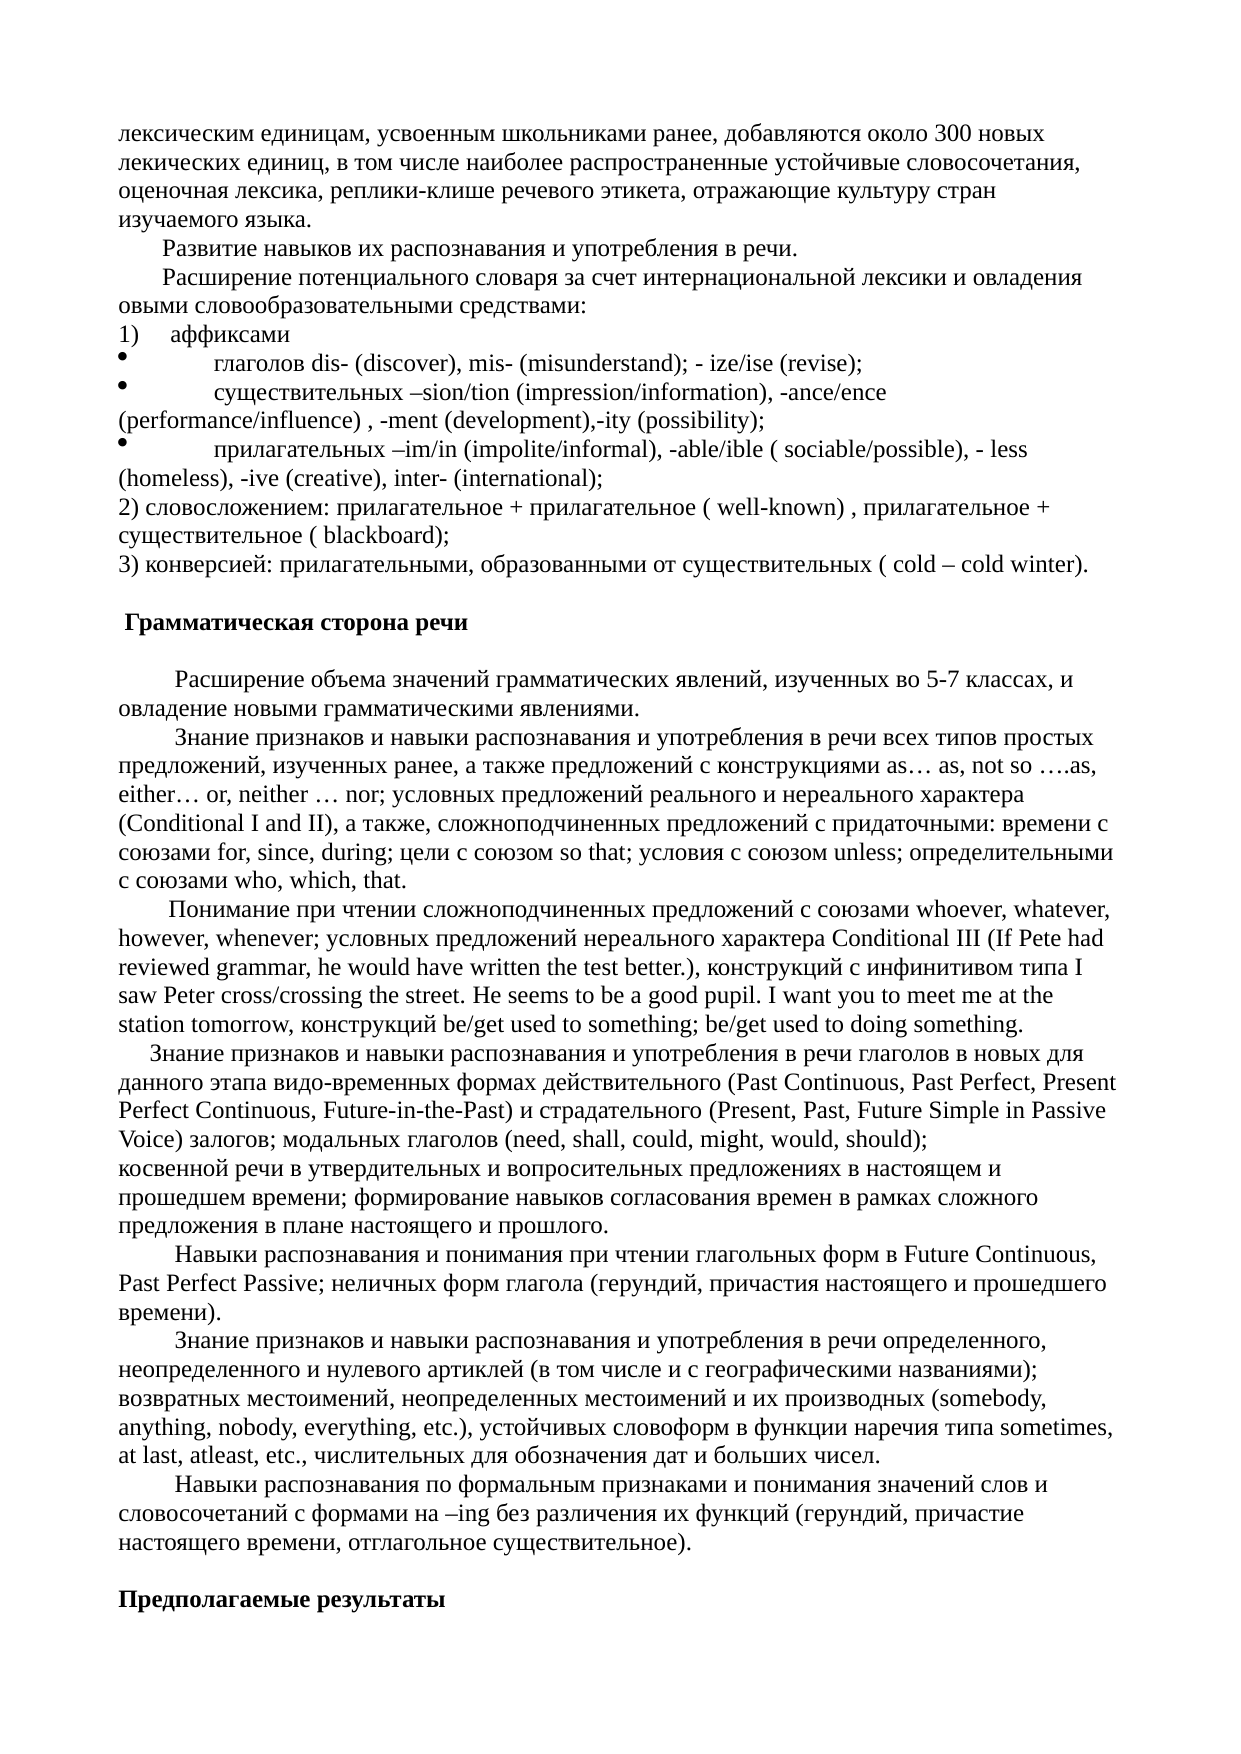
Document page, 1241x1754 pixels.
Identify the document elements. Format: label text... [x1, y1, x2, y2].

list глаголов dis- (discover), mis- (misunderstand); - ize/ise (revise); [118, 348, 1122, 377]
text Знание признаков и навыки распознавания и употребления в речи всех типов простых предложений, изученных ранее, а также предложений с конструкциями as… as, not so ….as, either… or, neither … nor; условных предложений реального и нереального характера (Conditional I and II), а также, сложноподчиненных предложений с придаточными: времени с союзами for, since, during; цели с союзом so that; условия с союзом unless; определительными с союзами who, which, that. [118, 722, 1122, 894]
text Понимание при чтении сложноподчиненных предложений с союзами whoever, whatever, however, whenever; условных предложений нереального характера Conditional III (If Pete had reviewed grammar, he would have written the test better.), конструкций с инфинитивом типа I saw Peter cross/crossing the street. He seems to be a good pupil. I want you to meet me at the station tomorrow, конструкций be/get used to something; be/get used to doing something. [118, 894, 1122, 1038]
text косвенной речи в утвердительных и вопросительных предложениях в настоящем и прошедшем времени; формирование навыков cогласования времен в рамках сложного предложения в плане настоящего и прошлого. [118, 1153, 1122, 1239]
text Навыки распознавания по формальным признаками и понимания значений слов и словосочетаний с формами на –ing без различения их функций (герундий, причастие настоящего времени, отглагольное существительное). [118, 1469, 1122, 1556]
text 3) конверсией: прилагательными, образованными от существительных ( cold – cold winter). [118, 549, 1122, 578]
text Расширение объема значений грамматических явлений, изученных во 5-7 классах, и овладение новыми грамматическими явлениями. [118, 664, 1122, 722]
text Развитие навыков их распознавания и употребления в речи. [118, 233, 1122, 262]
text Знание признаков и навыки распознавания и употребления в речи определенного, неопределенного и нулевого артиклей (в том числе и с географическими названиями); возвратных местоимений, неопределенных местоимений и их производных (somebody, anything, nobody, everything, etc.), устойчивых словоформ в функции наречия типа sometimes, at last, atleast, etc., числительных для обозначения дат и больших чисел. [118, 1326, 1122, 1469]
text лексическим единицам, усвоенным школьниками ранее, добавляются около 300 новых лекических единиц, в том числе наиболее распространенные устойчивые словосочетания, оценочная лексика, реплики-клише речевого этикета, отражающие культуру стран изучаемого языка. [118, 118, 1122, 233]
text Навыки распознавания и понимания при чтении глагольных форм в Future Continuous, [118, 1239, 1122, 1268]
text 1) аффиксами [118, 319, 1122, 348]
text времени). [118, 1297, 1122, 1326]
text Грамматическая сторона речи [118, 607, 1122, 636]
text Знание признаков и навыки распознавания и употребления в речи глаголов в новых для данного этапа видо-временных формах действительного (Past Continuous, Past Perfect, Present Perfect Continuous, Future-in-the-Past) и страдательного (Present, Past, Future Simple in Passive Voice) залогов; модальных глаголов (need, shall, could, might, would, should); [118, 1038, 1122, 1153]
list прилагательных –im/in (impolite/informal), -able/ible ( sociable/possible), - less (homeless), -ive (creative), inter- (international); [118, 434, 1122, 492]
text Past Perfect Passive; неличных форм глагола (герундий, причастия настоящего и прошедшего [118, 1268, 1122, 1297]
text Предполагаемые результаты [118, 1584, 1122, 1613]
text 2) словосложением: прилагательное + прилагательное ( well-known) , прилагательное + существительное ( blackboard); [118, 492, 1122, 549]
list существительных –sion/tion (impression/information), -ance/ence (performance/influence) , -ment (development),-ity (possibility); [118, 377, 1122, 434]
text Расширение потенциального словаря за счет интернациональной лексики и овладения овыми словообразовательными средствами: [118, 262, 1122, 319]
